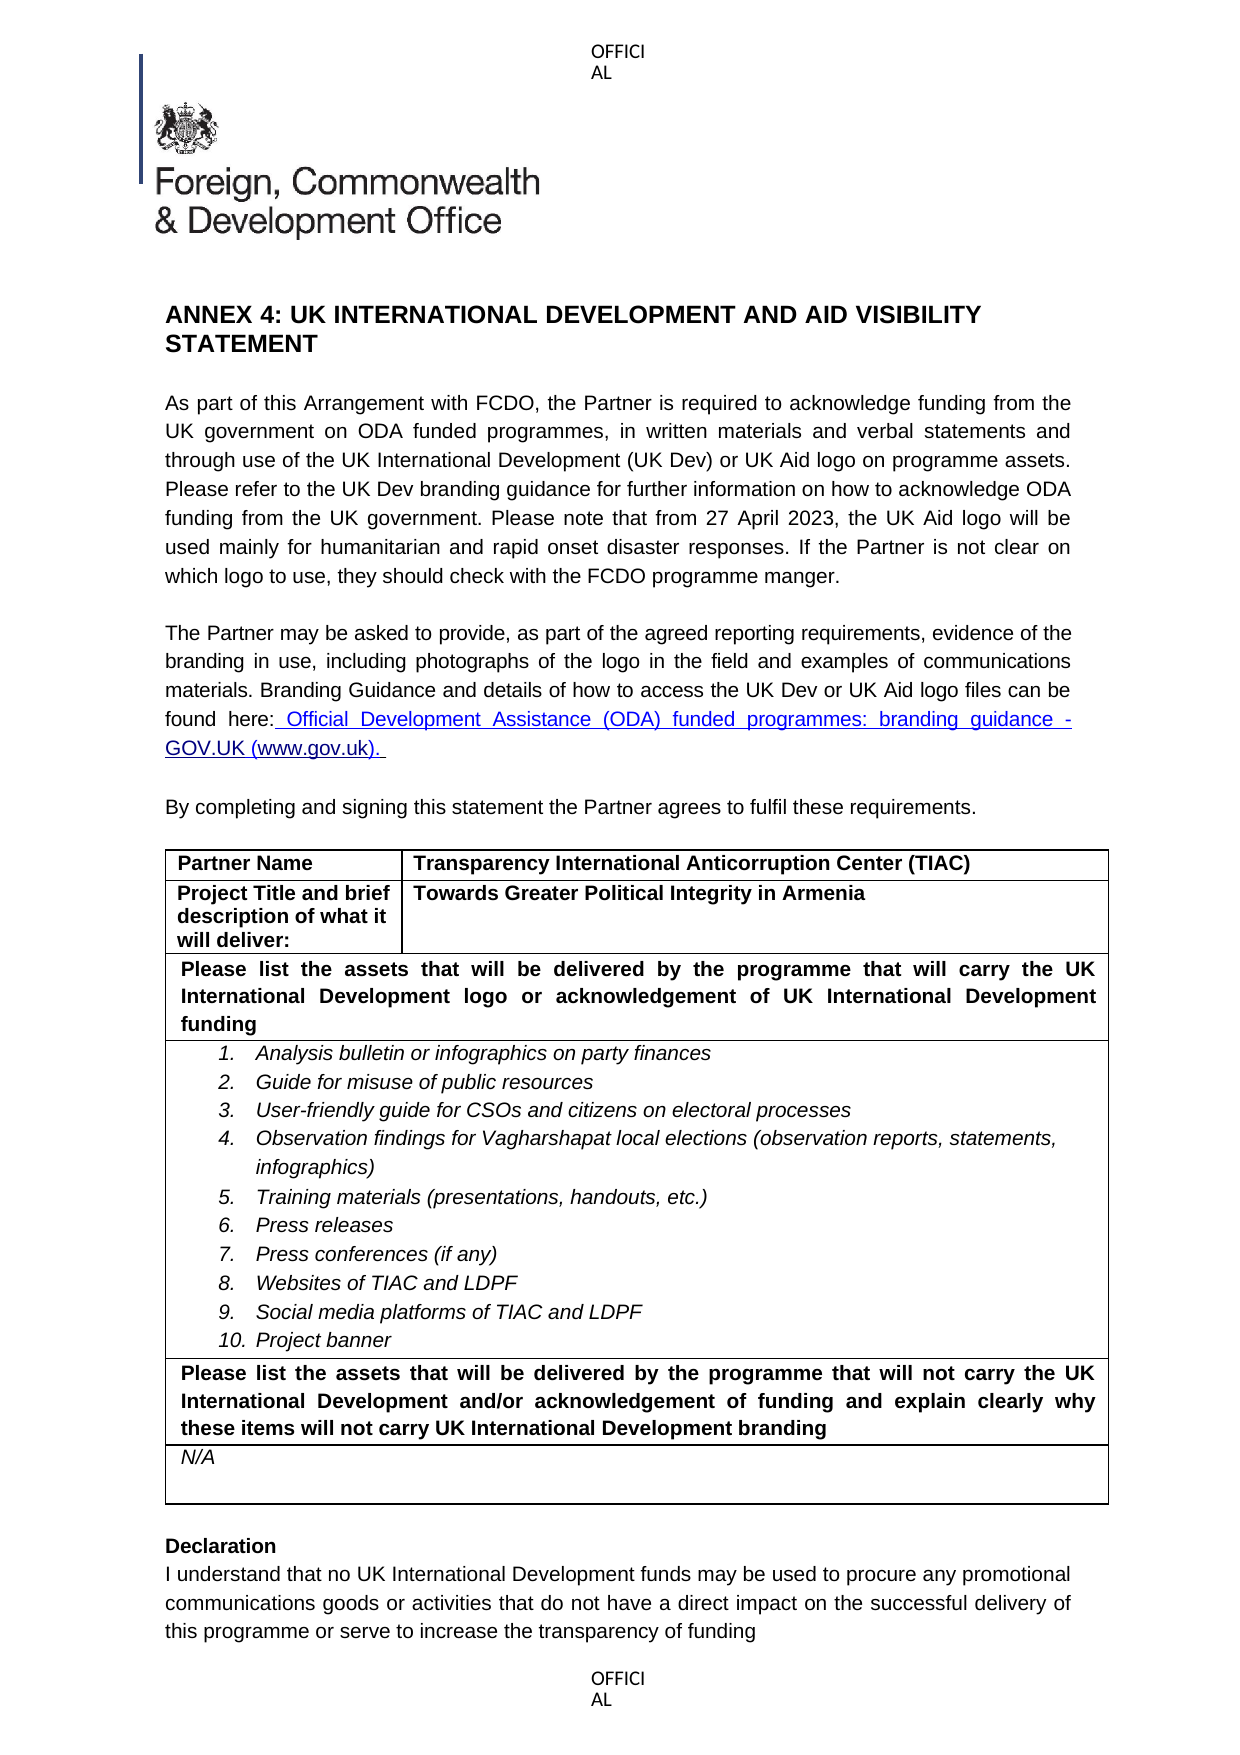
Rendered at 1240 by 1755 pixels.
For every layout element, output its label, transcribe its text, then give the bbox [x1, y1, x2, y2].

text By completing and signing this statement the Partner agrees to fulfil these requirements. [165, 795, 1117, 819]
table_header Partner Name [166, 851, 401, 880]
table_header Transparency International Anticorruption Center (TIAC) [403, 851, 1108, 880]
text ANNEX 4: UK INTERNATIONAL DEVELOPMENT AND AID VISIBILITY STATEMENT [165, 301, 982, 358]
table_cell Towards Greater Political Integrity in Armenia [403, 881, 1108, 953]
table_cell N/A [166, 1446, 1108, 1503]
picture [152, 100, 540, 240]
text Declaration [165, 1534, 1117, 1558]
text I understand that no UK International Development funds may be used to procure any promotional communications goods or activities that do not have a direct impact on the successful delivery of this programme or serve to increase the transparency of funding [165, 1558, 1072, 1644]
table_cell Please list the assets that will be delivered by the programme that will carry the UK International Development logo or acknowledgement of UK International Development funding [166, 954, 1108, 1040]
text As part of this Arrangement with FCDO, the Partner is required to acknowledge funding from the UK government on ODA funded programmes, in written materials and verbal statements and through use of the UK International Development (UK Dev) or UK Aid logo on programme assets. Please refer to the UK Dev branding guidance for further information on how to acknowledge ODA funding from the UK government. Please note that from 27 April 2023, the UK Aid logo will be used mainly for humanitarian and rapid onset disaster responses. If the Partner is not clear on which logo to use, they should check with the FCDO programme manger. [165, 387, 1072, 589]
table_cell Analysis bulletin or infographics on party finances Guide for misuse of public resources User-friendly guide for CSOs and citizens on electoral processes Observation findings for Vagharshapat local elections (observation reports, statements, infographics) Training materials (presentations, handouts, etc.) Press releases Press conferences (if any) Websites of TIAC and LDPF Social media platforms of TIAC and LDPF Project banner [166, 1041, 1108, 1357]
table_cell Please list the assets that will be delivered by the programme that will not carry the UK International Development and/or acknowledgement of funding and explain clearly why these items will not carry UK International Development branding [166, 1359, 1108, 1444]
table_cell Project Title and brief description of what it will deliver: [166, 881, 401, 953]
text The Partner may be asked to provide, as part of the agreed reporting requirements, evidence of the branding in use, including photographs of the logo in the field and examples of communications materials. Branding Guidance and details of how to access the UK Dev or UK Aid logo files can be found here: Official Development Assistance (ODA) funded programmes: branding guidance - GOV.UK (www.gov.uk). [165, 617, 1072, 761]
